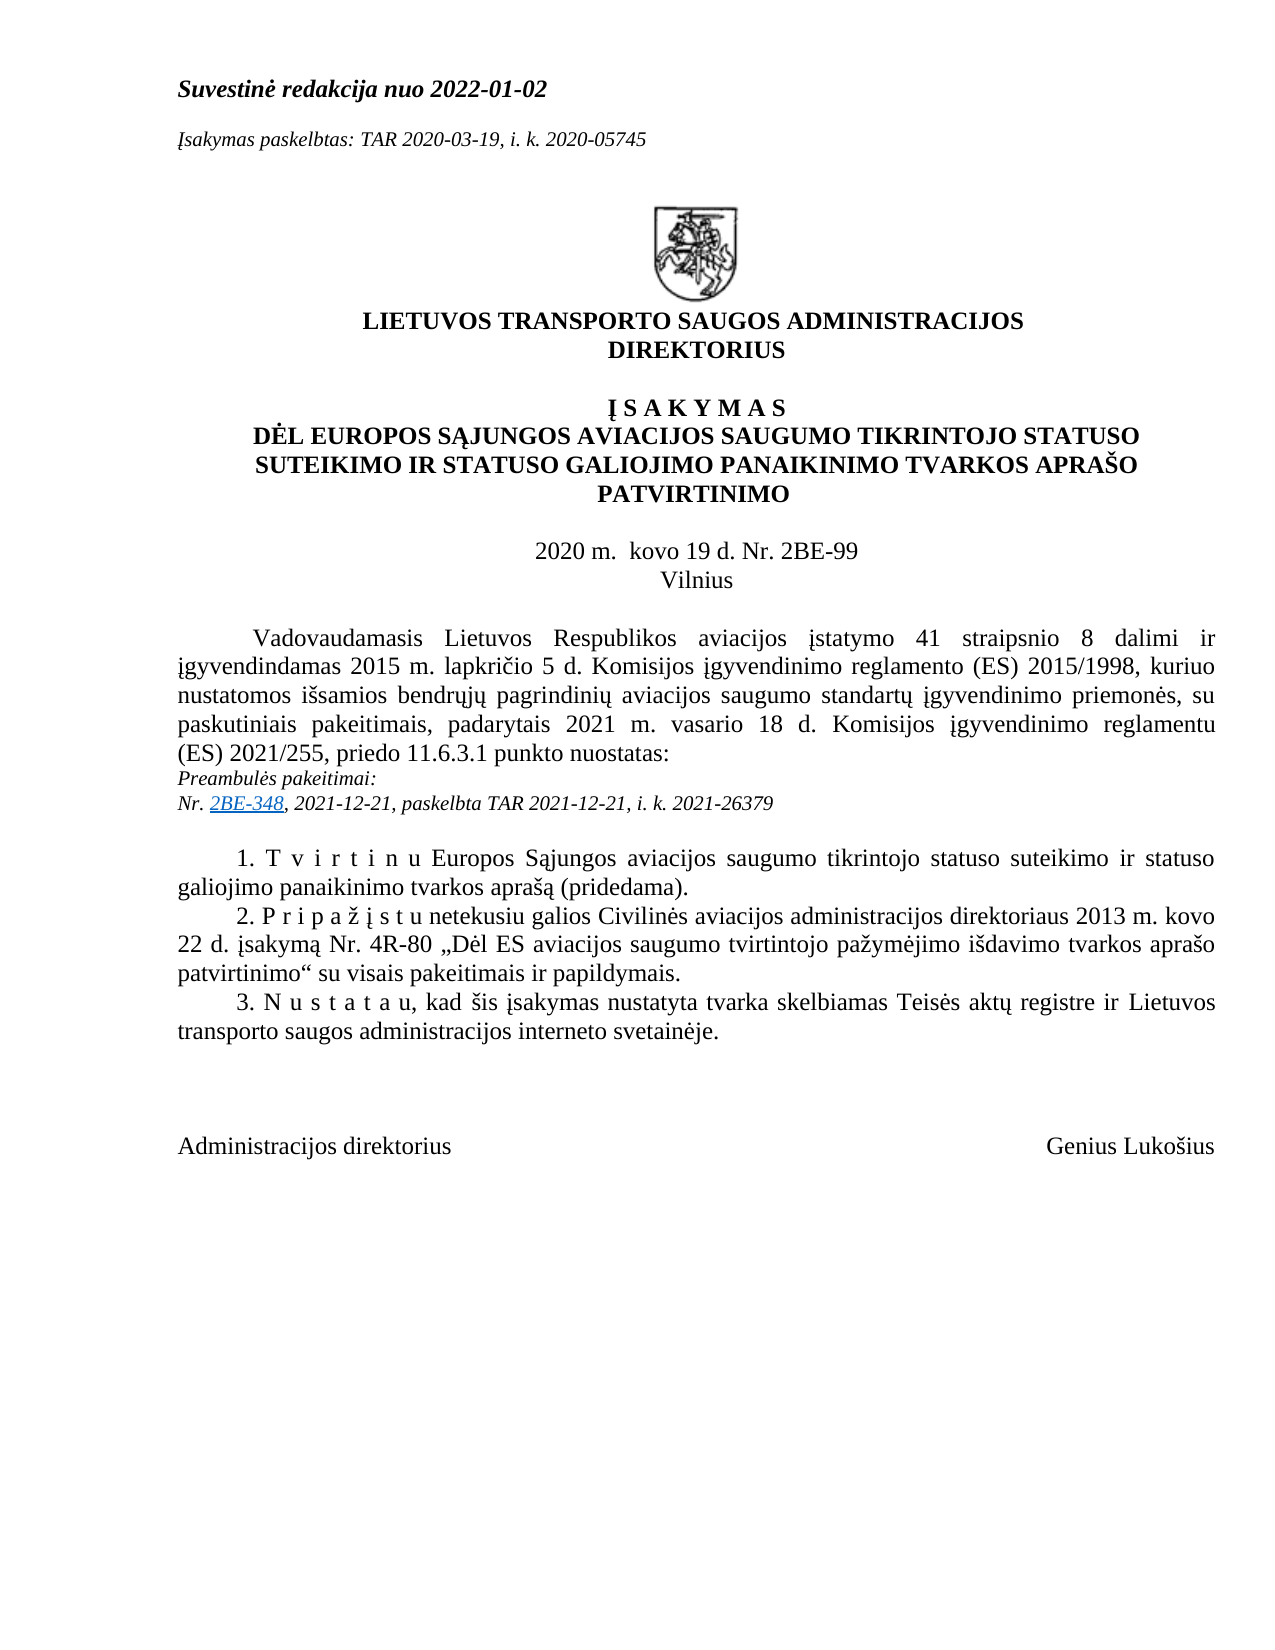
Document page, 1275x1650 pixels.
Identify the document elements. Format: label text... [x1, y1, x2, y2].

text Suvestinė redakcija nuo 2022-01-02 [177, 74, 1216, 103]
text Į S A K Y M A S [177, 393, 1216, 421]
text 2. P r i p a ž į s t u netekusiu galios Civilinės aviacijos administracijos direktoriaus 2013 m. kovo 22 d. įsakymą Nr. 4R-80 „Dėl ES aviacijos saugumo tvirtintojo pažymėjimo išdavimo tvarkos aprašo patvirtinimo“ su visais pakeitimais ir papildymais. [177, 901, 1216, 987]
text DĖL Europos sąjungos AVIACIJOS SAUGUMO Tikrintojo statuso suteikimo ir statuso galiojimo panaikinimo TVARKOS APRAŠO PATVIRTINIMO [177, 421, 1216, 508]
text 2020 m. kovo 19 d. Nr. 2BE-99 [177, 536, 1216, 565]
text Preambulės pakeitimai: [177, 766, 1216, 790]
text 1. T v i r t i n u Europos Sąjungos aviacijos saugumo tikrintojo statuso suteikimo ir statuso galiojimo panaikinimo tvarkos aprašą (pridedama). [177, 843, 1216, 901]
text 3. N u s t a t a u, kad šis įsakymas nustatyta tvarka skelbiamas Teisės aktų registre ir Lietuvos transporto saugos administracijos interneto svetainėje. [177, 987, 1216, 1044]
text LIETUVOS TRANSPORTO SAUGOS ADMINISTRACIJOS [177, 306, 1216, 335]
text DIREKTORIUS [177, 335, 1216, 364]
text Įsakymas paskelbtas: TAR 2020-03-19, i. k. 2020-05745 [177, 127, 1216, 151]
text Vilnius [177, 565, 1216, 594]
text Vadovaudamasis Lietuvos Respublikos aviacijos įstatymo 41 straipsnio 8 dalimi ir įgyvendindamas 2015 m. lapkričio 5 d. Komisijos įgyvendinimo reglamento (ES) 2015/1998, kuriuo nustatomos išsamios bendrųjų pagrindinių aviacijos saugumo standartų įgyvendinimo priemonės, su paskutiniais pakeitimais, padarytais 2021 m. vasario 18 d. Komisijos įgyvendinimo reglamentu (ES) 2021/255, priedo 11.6.3.1 punkto nuostatas: [177, 623, 1216, 766]
text Administracijos direktorius Genius Lukošius [177, 1131, 1216, 1159]
text Nr. 2BE-348, 2021-12-21, paskelbta TAR 2021-12-21, i. k. 2021-26379 [177, 790, 1216, 814]
